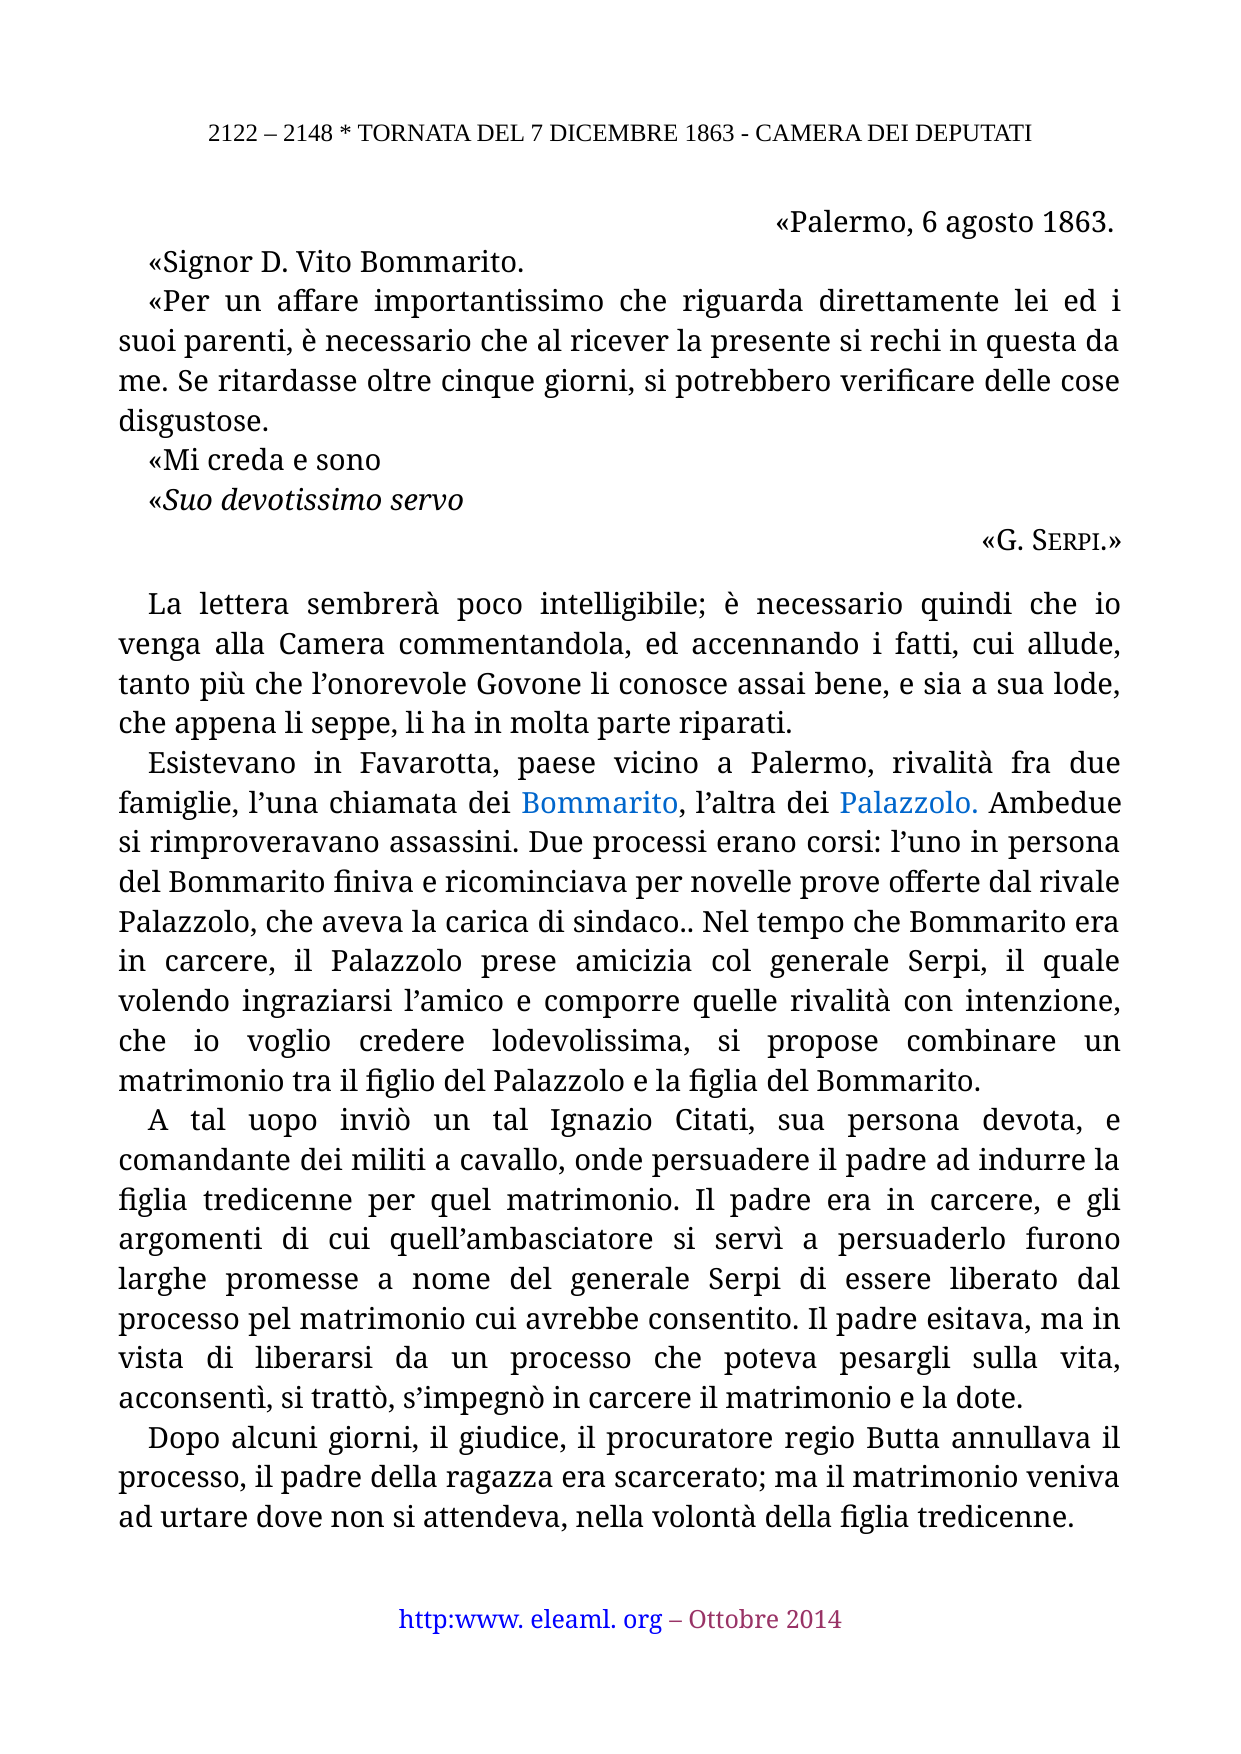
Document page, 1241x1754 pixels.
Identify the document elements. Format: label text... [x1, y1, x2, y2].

text Esistevano in Favarotta, paese vicino a Palermo, rivalità fra due famiglie, l’una chiamata dei Bommarito, l’altra dei Palazzolo. Ambedue si rimproveravano assassini. Due processi erano corsi: l’uno in persona del Bommarito finiva e ricominciava per novelle prove offerte dal rivale Palazzolo, che aveva la carica di sindaco.. Nel tempo che Bommarito era in carcere, il Palazzolo prese amicizia col generale Serpi, il quale volendo ingraziarsi l’amico e comporre quelle rivalità con intenzione, che io voglio credere lodevolissima, si propose combinare un matrimonio tra il figlio del Palazzolo e la figlia del Bommarito. [118, 742, 1122, 1099]
text «Mi creda e sono [118, 439, 1122, 479]
text Dopo alcuni giorni, il giudice, il procuratore regio Butta annullava il processo, il padre della ragazza era scarcerato; ma il matrimonio veniva ad urtare dove non si attendeva, nella volontà della figlia tredicenne. [118, 1417, 1122, 1536]
text «Per un affare importantissimo che riguarda direttamente lei ed i suoi parenti, è necessario che al ricever la presente si rechi in questa da me. Se ritardasse oltre cinque giorni, si potrebbero verificare delle cose disgustose. [118, 281, 1122, 439]
text La lettera sembrerà poco intelligibile; è necessario quindi che io venga alla Camera commentandola, ed accennando i fatti, cui allude, tanto più che l’onorevole Govone li conosce assai bene, e sia a sua lode, che appena li seppe, li ha in molta parte riparati. [118, 583, 1122, 742]
text «G. Serpi.» [118, 519, 1122, 558]
text «Suo devotissimo servo [118, 479, 1122, 519]
text «Signor D. Vito Bommarito. [118, 241, 1122, 281]
text «Palermo, 6 agosto 1863. [118, 201, 1122, 241]
text A tal uopo inviò un tal Ignazio Citati, sua persona devota, e comandante dei militi a cavallo, onde persuadere il padre ad indurre la figlia tredicenne per quel matrimonio. Il padre era in carcere, e gli argomenti di cui quell’ambasciatore si servì a persuaderlo furono larghe promesse a nome del generale Serpi di essere liberato dal processo pel matrimonio cui avrebbe consentito. Il padre esitava, ma in vista di liberarsi da un processo che poteva pesargli sulla vita, acconsentì, si trattò, s’impegnò in carcere il matrimonio e la dote. [118, 1099, 1122, 1417]
